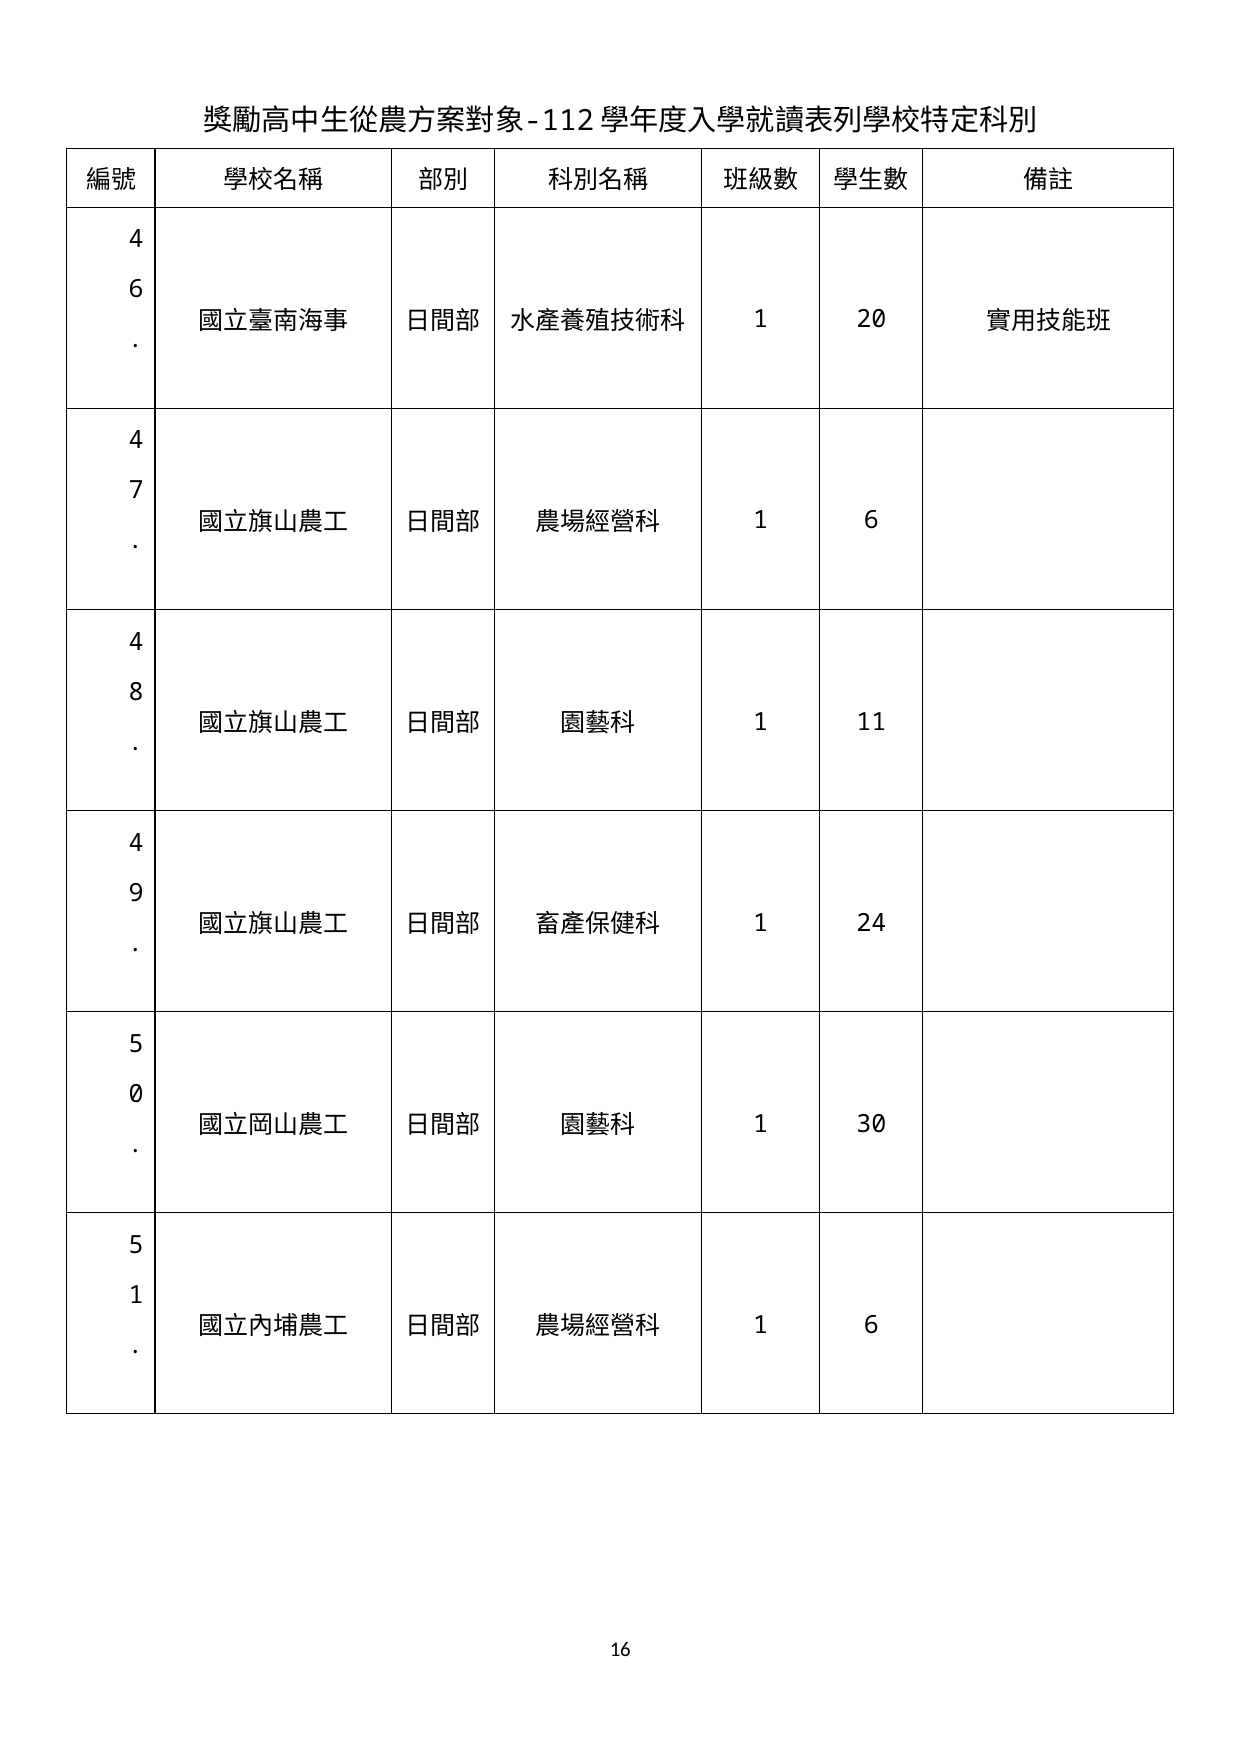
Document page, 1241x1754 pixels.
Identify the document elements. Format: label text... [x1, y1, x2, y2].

table_cell [923, 610, 1173, 810]
table_cell 11 [820, 610, 922, 810]
table_cell 編號 [67, 149, 154, 207]
table_cell 日間部 [392, 409, 494, 609]
table_cell [923, 811, 1173, 1011]
table_cell [67, 1213, 154, 1413]
table_cell [923, 409, 1173, 609]
table_cell 國立旗山農工 [156, 409, 391, 609]
table_cell 國立臺南海事 [156, 208, 391, 408]
table_cell 農場經營科 [495, 1213, 701, 1413]
table_cell 6 [820, 1213, 922, 1413]
table_cell 日間部 [392, 1213, 494, 1413]
table_header 獎勵高中生從農方案對象-112學年度入學就讀表列學校特定科別 [66, 89, 1174, 148]
table_cell 畜產保健科 [495, 811, 701, 1011]
table_cell [67, 208, 154, 408]
table_cell 部別 [392, 149, 494, 207]
table_cell [67, 811, 154, 1011]
table_cell 1 [702, 1012, 819, 1212]
table_cell 1 [702, 1213, 819, 1413]
table_cell 30 [820, 1012, 922, 1212]
table_cell [923, 1213, 1173, 1413]
table_cell [67, 1012, 154, 1212]
table_cell 學生數 [820, 149, 922, 207]
table_cell 20 [820, 208, 922, 408]
table_cell 科別名稱 [495, 149, 701, 207]
table_cell 班級數 [702, 149, 819, 207]
table_cell 國立內埔農工 [156, 1213, 391, 1413]
table_cell 實用技能班 [923, 208, 1173, 408]
table_cell [923, 1012, 1173, 1212]
table_cell 日間部 [392, 610, 494, 810]
table_cell 日間部 [392, 208, 494, 408]
table_cell 1 [702, 610, 819, 810]
table_cell [67, 610, 154, 810]
table_cell 園藝科 [495, 1012, 701, 1212]
table_cell 日間部 [392, 811, 494, 1011]
table_cell 1 [702, 811, 819, 1011]
table_cell [67, 409, 154, 609]
table_cell 水產養殖技術科 [495, 208, 701, 408]
table_cell 6 [820, 409, 922, 609]
table_cell 國立岡山農工 [156, 1012, 391, 1212]
table_cell 學校名稱 [156, 149, 391, 207]
table_cell 1 [702, 409, 819, 609]
table_cell 國立旗山農工 [156, 811, 391, 1011]
table_cell 國立旗山農工 [156, 610, 391, 810]
table_cell 備註 [923, 149, 1173, 207]
table_cell 園藝科 [495, 610, 701, 810]
table_cell 24 [820, 811, 922, 1011]
table_cell 日間部 [392, 1012, 494, 1212]
table_cell 1 [702, 208, 819, 408]
table_cell 農場經營科 [495, 409, 701, 609]
